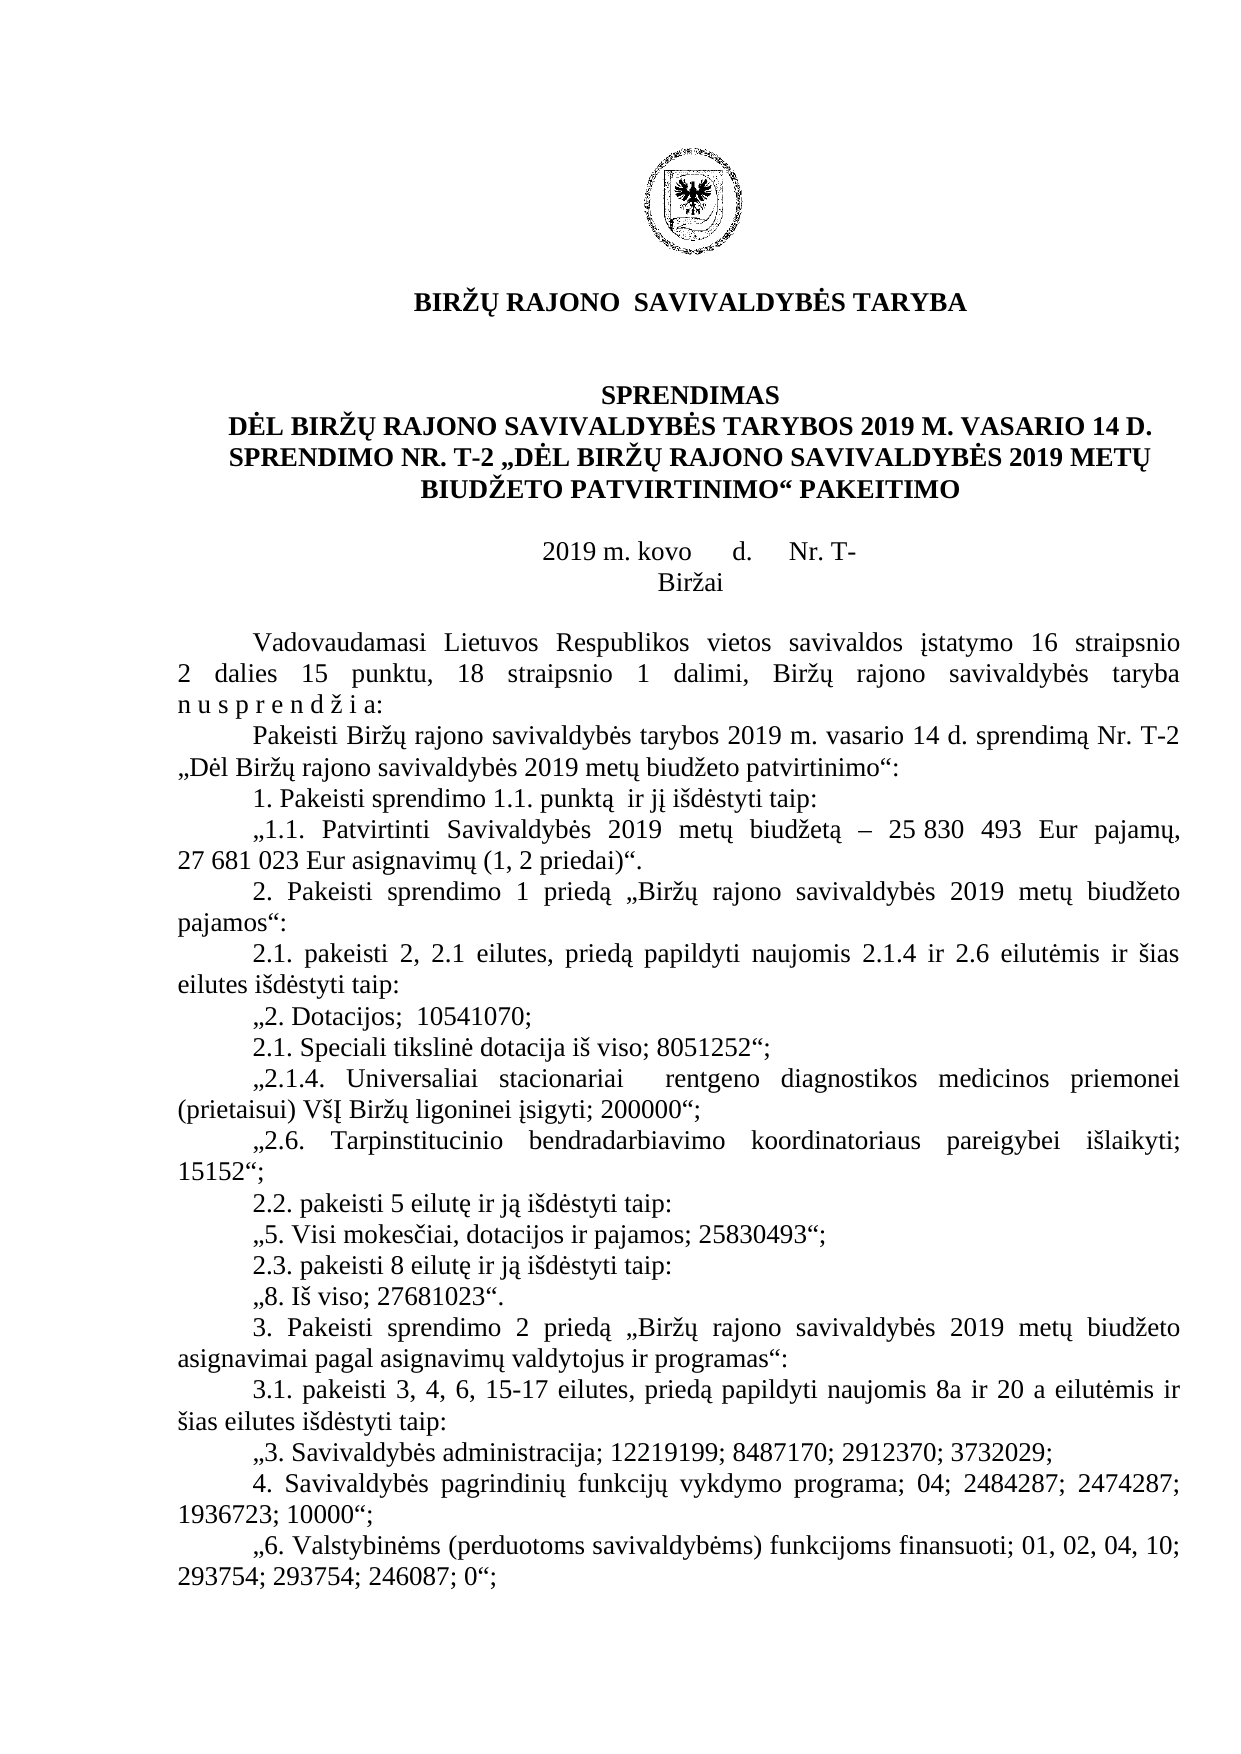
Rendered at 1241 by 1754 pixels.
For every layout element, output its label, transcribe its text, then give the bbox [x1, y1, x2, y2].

text „5. Visi mokesčiai, dotacijos ir pajamos; 25830493“; [177, 1218, 1181, 1249]
text Pakeisti Biržų rajono savivaldybės tarybos 2019 m. vasario 14 d. sprendimą Nr. T-2 „Dėl Biržų rajono savivaldybės 2019 metų biudžeto patvirtinimo“: [177, 719, 1181, 782]
text 2.1. Speciali tikslinė dotacija iš viso; 8051252“; [177, 1031, 1181, 1062]
table_cell Nr. T- [778, 535, 1204, 566]
text 4. Savivaldybės pagrindinių funkcijų vykdymo programa; 04; 2484287; 2474287; 1936723; 10000“; [177, 1467, 1181, 1529]
table_cell DĖL BIRŽŲ RAJONO SAVIVALDYBĖS TARYBOS 2019 M. VASARIO 14 D. SPRENDIMO NR. T-2 „DĖL BIRŽŲ RAJONO SAVIVALDYBĖS 2019 METŲ BIUDŽETO PATVIRTINIMO“ PAKEITIMO [177, 410, 1204, 504]
text „8. Iš viso; 27681023“. [177, 1280, 1181, 1311]
table_cell Biržai [177, 566, 1204, 597]
text 2.1. pakeisti 2, 2.1 eilutes, priedą papildyti naujomis 2.1.4 ir 2.6 eilutėmis ir šias eilutes išdėstyti taip: [177, 937, 1181, 1000]
text Vadovaudamasi Lietuvos Respublikos vietos savivaldos įstatymo 16 straipsnio 2 dalies 15 punktu, 18 straipsnio 1 dalimi, Biržų rajono savivaldybės taryba n u s p r e n d ž i a: [177, 626, 1181, 719]
table_cell SPRENDIMAS [177, 379, 1204, 410]
text 3. Pakeisti sprendimo 2 priedą „Biržų rajono savivaldybės 2019 metų biudžeto asignavimai pagal asignavimų valdytojus ir programas“: [177, 1311, 1181, 1373]
text 2.3. pakeisti 8 eilutę ir ją išdėstyti taip: [177, 1249, 1181, 1280]
text 1. Pakeisti sprendimo 1.1. punktą ir jį išdėstyti taip: [177, 782, 1181, 813]
text 2.2. pakeisti 5 eilutę ir ją išdėstyti taip: [177, 1187, 1181, 1218]
text „3. Savivaldybės administracija; 12219199; 8487170; 2912370; 3732029; [177, 1436, 1181, 1467]
text 2. Pakeisti sprendimo 1 priedą „Biržų rajono savivaldybės 2019 metų biudžeto pajamos“: [177, 875, 1181, 937]
table_cell [177, 504, 1204, 535]
table_cell 2019 m. kovo d. [177, 535, 777, 566]
text 3.1. pakeisti 3, 4, 6, 15-17 eilutes, priedą papildyti naujomis 8a ir 20 a eilutėmis ir šias eilutes išdėstyti taip: [177, 1373, 1181, 1436]
table_header [177, 118, 1204, 255]
text „2. Dotacijos; 10541070; [177, 1000, 1181, 1031]
text „1.1. Patvirtinti Savivaldybės 2019 metų biudžetą – 25 830 493 Eur pajamų, 27 681 023 Eur asignavimų (1, 2 priedai)“. [177, 813, 1181, 875]
text „6. Valstybinėms (perduotoms savivaldybėms) funkcijoms finansuoti; 01, 02, 04, 10; 293754; 293754; 246087; 0“; [177, 1529, 1181, 1592]
table_cell BIRŽŲ RAJONO SAVIVALDYBĖS TARYBA [177, 255, 1204, 317]
text „2.6. Tarpinstitucinio bendradarbiavimo koordinatoriaus pareigybei išlaikyti; 15152“; [177, 1124, 1181, 1187]
text „2.1.4. Universaliai stacionariai rentgeno diagnostikos medicinos priemonei (prietaisui) VšĮ Biržų ligoninei įsigyti; 200000“; [177, 1062, 1181, 1124]
table_cell [177, 317, 1204, 379]
